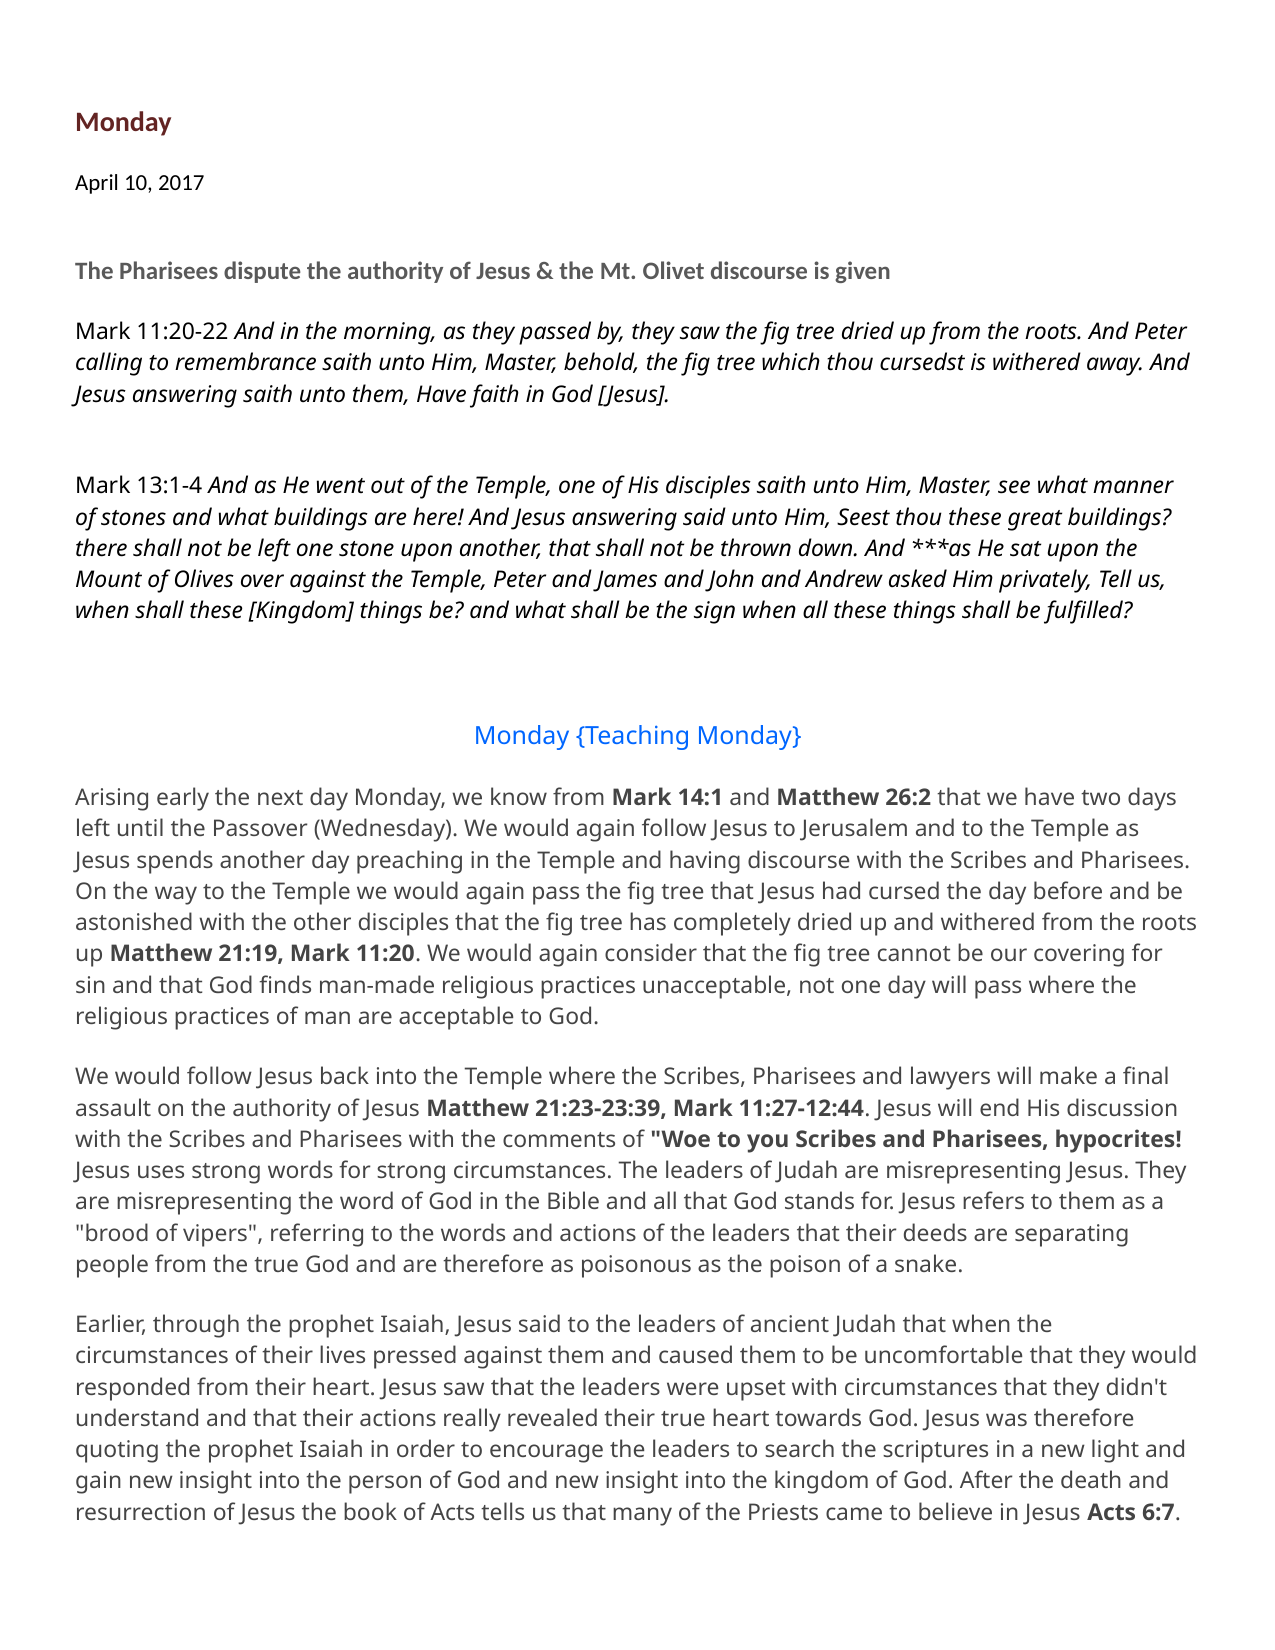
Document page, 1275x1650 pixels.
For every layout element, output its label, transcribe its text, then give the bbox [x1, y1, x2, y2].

text Mark 11:20-22 And in the morning, as they passed by, they saw the fig tree dried up from the roots. And Peter calling to remembrance saith unto Him, Master, behold, the fig tree which thou cursedst is withered away. And Jesus answering saith unto them, Have faith in God [Jesus]. [75, 315, 1200, 409]
text The Pharisees dispute the authority of Jesus & the Mt. Olivet discourse is given [75, 225, 1200, 286]
text Earlier, through the prophet Isaiah, Jesus said to the leaders of ancient Judah that when the circumstances of their lives pressed against them and caused them to be uncomfortable that they would responded from their heart. Jesus saw that the leaders were upset with circumstances that they didn't understand and that their actions really revealed their true heart towards God. Jesus was therefore quoting the prophet Isaiah in order to encourage the leaders to search the scriptures in a new light and gain new insight into the person of God and new insight into the kingdom of God. After the death and resurrection of Jesus the book of Acts tells us that many of the Priests came to believe in Jesus Acts 6:7. [75, 1308, 1200, 1527]
subtitle Monday [75, 104, 1200, 138]
subtitle Monday {Teaching Monday} [75, 718, 1200, 752]
text Arising early the next day Monday, we know from Mark 14:1 and Matthew 26:2 that we have two days left until the Passover (Wednesday). We would again follow Jesus to Jerusalem and to the Temple as Jesus spends another day preaching in the Temple and having discourse with the Scribes and Pharisees. On the way to the Temple we would again pass the fig tree that Jesus had cursed the day before and be astonished with the other disciples that the fig tree has completely dried up and withered from the roots up Matthew 21:19, Mark 11:20. We would again consider that the fig tree cannot be our covering for sin and that God finds man-made religious practices unacceptable, not one day will pass where the religious practices of man are acceptable to God. [75, 781, 1200, 1031]
text Mark 13:1-4 And as He went out of the Temple, one of His disciples saith unto Him, Master, see what manner of stones and what buildings are here! And Jesus answering said unto Him, Seest thou these great buildings? there shall not be left one stone upon another, that shall not be thrown down. And ***as He sat upon the Mount of Olives over against the Temple, Peter and James and John and Andrew asked Him privately, Tell us, when shall these [Kingdom] things be? and what shall be the sign when all these things shall be fulfilled? [75, 438, 1200, 626]
text April 10, 2017 [75, 168, 1200, 196]
text We would follow Jesus back into the Temple where the Scribes, Pharisees and lawyers will make a final assault on the authority of Jesus Matthew 21:23-23:39, Mark 11:27-12:44. Jesus will end His discussion with the Scribes and Pharisees with the comments of "Woe to you Scribes and Pharisees, hypocrites! Jesus uses strong words for strong circumstances. The leaders of Judah are misrepresenting Jesus. They are misrepresenting the word of God in the Bible and all that God stands for. Jesus refers to them as a "brood of vipers", referring to the words and actions of the leaders that their deeds are separating people from the true God and are therefore as poisonous as the poison of a snake. [75, 1060, 1200, 1279]
